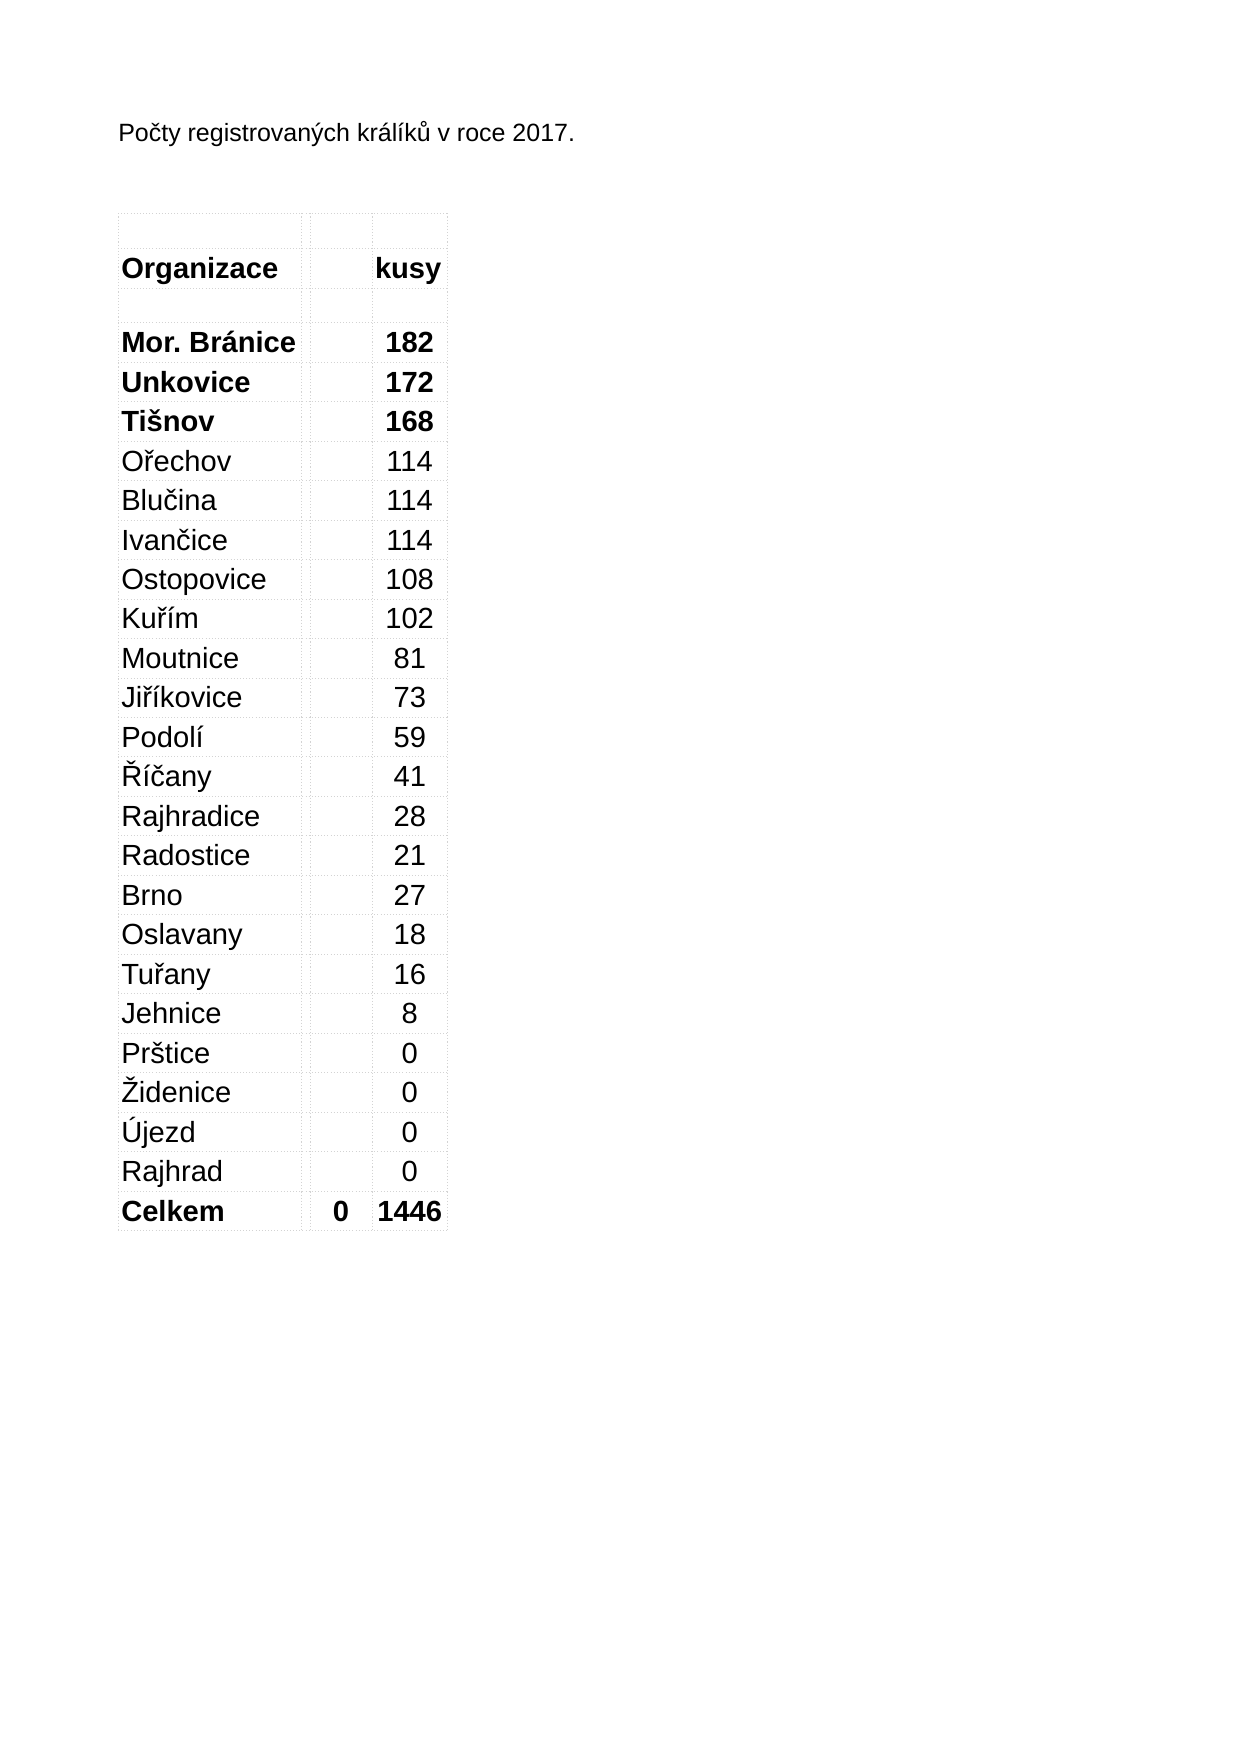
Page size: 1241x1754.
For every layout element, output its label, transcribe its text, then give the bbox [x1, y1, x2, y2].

table_cell [301, 638, 310, 677]
table_cell 0 [372, 1072, 447, 1112]
table_cell Rajhradice [118, 796, 301, 835]
table_cell 172 [372, 362, 447, 401]
table_cell [310, 322, 372, 362]
table_cell 27 [372, 875, 447, 914]
table_cell [310, 796, 372, 835]
table_cell [301, 796, 310, 835]
table_cell Radostice [118, 835, 301, 875]
table_cell Ořechov [118, 441, 301, 480]
table_cell [310, 678, 372, 717]
table_cell 0 [310, 1191, 372, 1230]
table_cell [310, 993, 372, 1033]
table_cell 73 [372, 678, 447, 717]
table_cell 41 [372, 756, 447, 796]
table_cell 21 [372, 835, 447, 875]
table_cell [301, 835, 310, 875]
table_cell Oslavany [118, 914, 301, 954]
table_cell Ivančice [118, 520, 301, 559]
table_header [372, 213, 447, 248]
table_cell [310, 756, 372, 796]
table_cell Rajhrad [118, 1151, 301, 1191]
table_cell [310, 401, 372, 441]
table_cell [301, 248, 310, 287]
table_cell [301, 678, 310, 717]
table_cell [310, 875, 372, 914]
table_cell Ostopovice [118, 559, 301, 598]
table_cell Jehnice [118, 993, 301, 1033]
table_cell [301, 480, 310, 519]
table_cell 0 [372, 1112, 447, 1151]
table_cell [301, 1151, 310, 1191]
table_cell 168 [372, 401, 447, 441]
table_cell [310, 441, 372, 480]
table_cell Celkem [118, 1191, 301, 1230]
table_cell [310, 362, 372, 401]
table_cell 108 [372, 559, 447, 598]
table_cell [310, 914, 372, 954]
table_cell Unkovice [118, 362, 301, 401]
table_cell Blučina [118, 480, 301, 519]
table_cell Jiříkovice [118, 678, 301, 717]
table_cell Podolí [118, 717, 301, 756]
table_cell 114 [372, 480, 447, 519]
table_cell 8 [372, 993, 447, 1033]
table_cell [310, 1112, 372, 1151]
table_cell 114 [372, 520, 447, 559]
table_cell Organizace [118, 248, 301, 287]
table_cell [301, 717, 310, 756]
table_cell [310, 1151, 372, 1191]
table_cell [301, 322, 310, 362]
table_cell Tišnov [118, 401, 301, 441]
table_cell [310, 717, 372, 756]
table_cell [310, 559, 372, 598]
table_cell [301, 1033, 310, 1072]
table_cell [372, 288, 447, 322]
table_cell [301, 441, 310, 480]
table_cell 0 [372, 1033, 447, 1072]
table_cell [301, 1072, 310, 1112]
table_cell [310, 954, 372, 993]
table_cell [310, 1072, 372, 1112]
table_cell [301, 1191, 310, 1230]
table_cell [301, 993, 310, 1033]
table_cell [301, 559, 310, 598]
table_cell [301, 401, 310, 441]
table_cell Říčany [118, 756, 301, 796]
table_cell [301, 914, 310, 954]
table_cell Židenice [118, 1072, 301, 1112]
text Počty registrovaných králíků v roce 2017. [118, 118, 1122, 147]
table_cell Mor. Bránice [118, 322, 301, 362]
table_cell 102 [372, 599, 447, 638]
table_cell [310, 288, 372, 322]
table_cell 59 [372, 717, 447, 756]
table_cell 1446 [372, 1191, 447, 1230]
table_cell [310, 599, 372, 638]
table_cell 28 [372, 796, 447, 835]
table_header [310, 213, 372, 248]
table_cell [310, 520, 372, 559]
table_cell kusy [372, 248, 447, 287]
table_cell 81 [372, 638, 447, 677]
table_cell [301, 288, 310, 322]
table_cell Moutnice [118, 638, 301, 677]
table_cell [301, 599, 310, 638]
table_cell Prštice [118, 1033, 301, 1072]
table_header [118, 213, 301, 248]
table_cell 182 [372, 322, 447, 362]
table_cell [310, 835, 372, 875]
table_cell [310, 1033, 372, 1072]
table_cell Brno [118, 875, 301, 914]
table_header [301, 213, 310, 248]
table_cell 0 [372, 1151, 447, 1191]
table_cell Újezd [118, 1112, 301, 1151]
table_cell [301, 362, 310, 401]
table_cell [310, 638, 372, 677]
table_cell [301, 520, 310, 559]
table_cell [310, 480, 372, 519]
table_cell [301, 1112, 310, 1151]
table_cell [301, 756, 310, 796]
table_cell [118, 288, 301, 322]
table_cell [301, 954, 310, 993]
table_cell 114 [372, 441, 447, 480]
table_cell Tuřany [118, 954, 301, 993]
table_cell 16 [372, 954, 447, 993]
table_cell 18 [372, 914, 447, 954]
table_cell [301, 875, 310, 914]
table_cell [310, 248, 372, 287]
table_cell Kuřím [118, 599, 301, 638]
